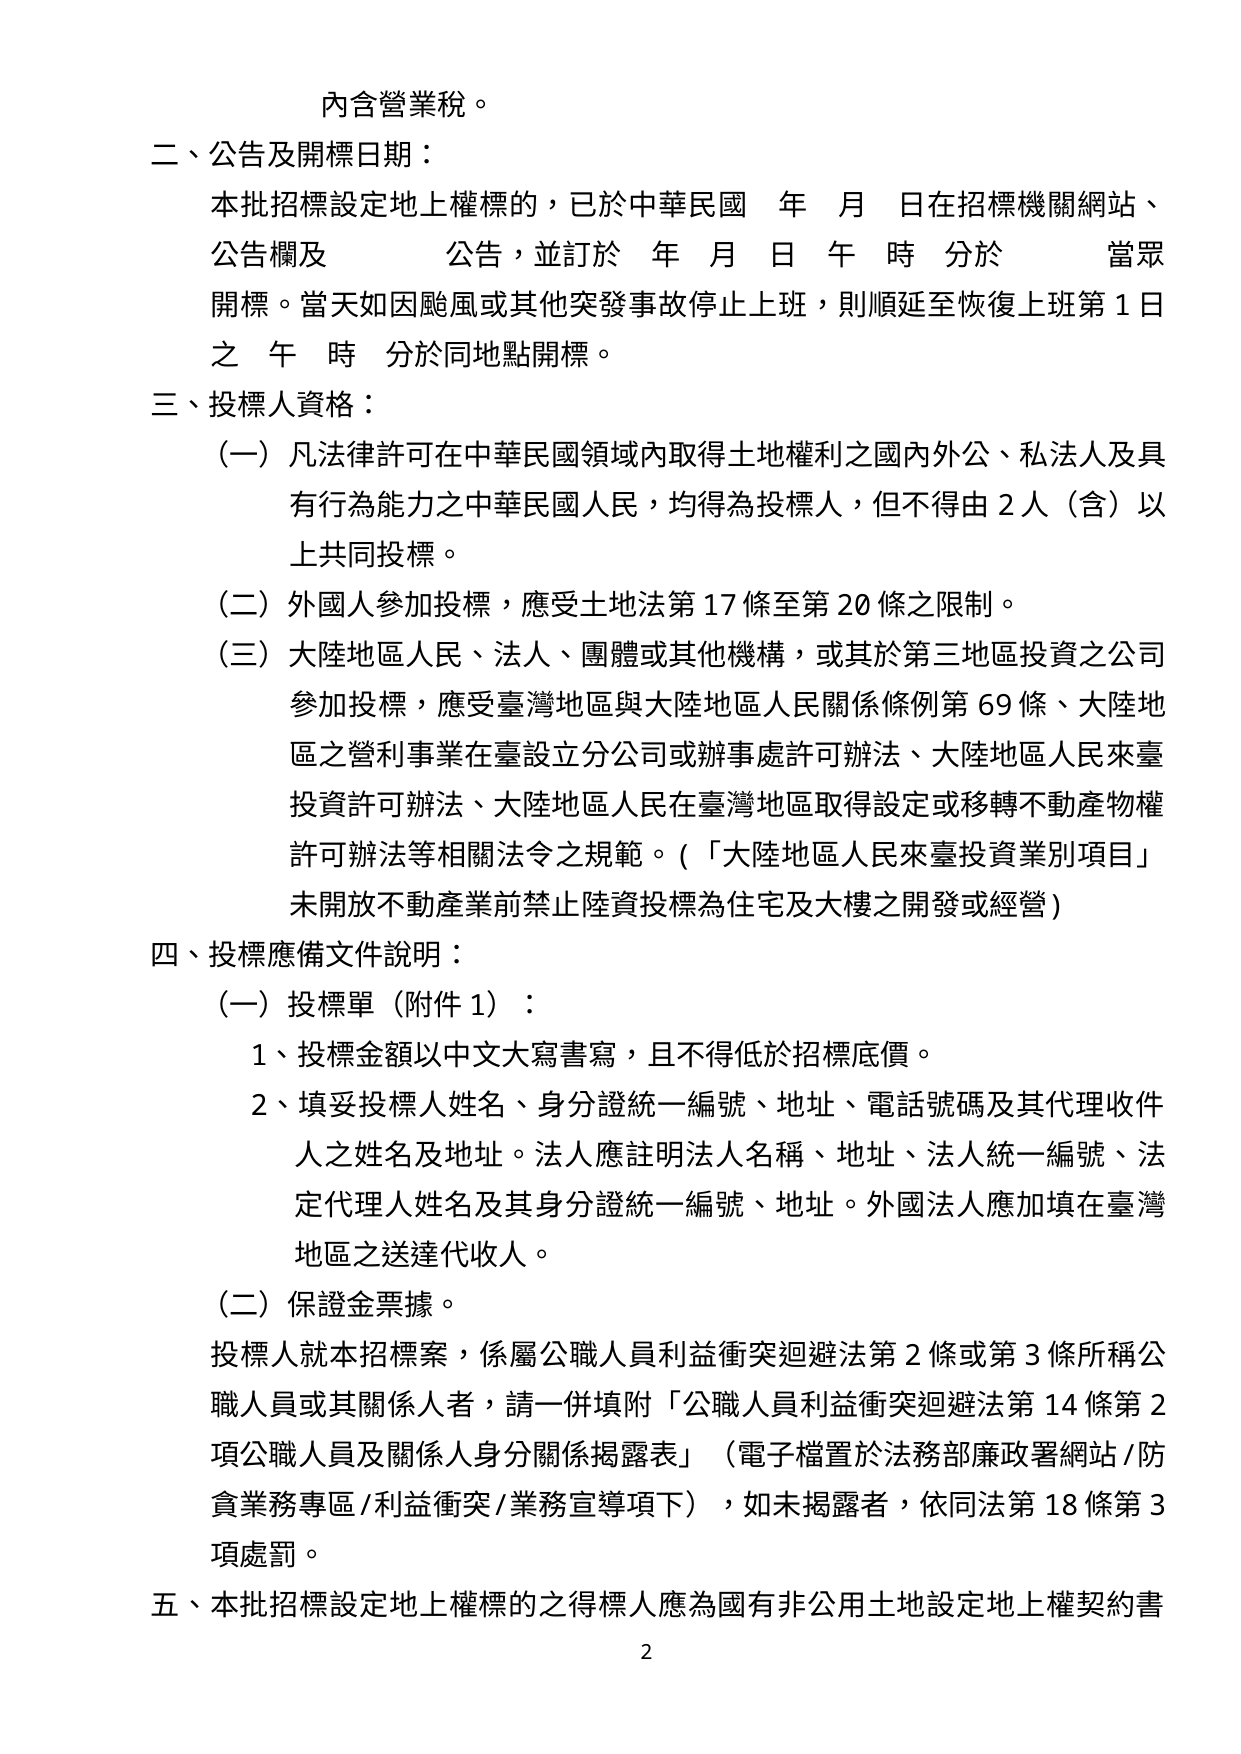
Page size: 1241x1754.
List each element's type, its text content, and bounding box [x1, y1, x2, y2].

text （一）投標單（附件1）： [200, 975, 1167, 1025]
text 投標人就本招標案，係屬公職人員利益衝突迴避法第2條或第3條所稱公職人員或其關係人者，請一併填附「公職人員利益衝突迴避法第14條第2項公職人員及關係人身分關係揭露表」（電子檔置於法務部廉政署網站/防貪業務專區/利益衝突/業務宣導項下），如未揭露者，依同法第18條第3項處罰。 [210, 1325, 1167, 1575]
text 二、公告及開標日期： [150, 125, 1167, 175]
text 1、投標金額以中文大寫書寫，且不得低於招標底價。 [250, 1025, 1167, 1075]
text （二）外國人參加投標，應受土地法第17條至第20條之限制。 [200, 575, 1167, 625]
text 本批招標設定地上權標的，已於中華民國 年 月 日在招標機關網站、公告欄及 公告，並訂於 年 月 日 午 時 分於 當眾開標。當天如因颱風或其他突發事故停止上班，則順延至恢復上班第1日之 午 時 分於同地點開標。 [210, 175, 1167, 375]
text （一）凡法律許可在中華民國領域內取得土地權利之國內外公、私法人及具有行為能力之中華民國人民，均得為投標人，但不得由2人（含）以上共同投標。 [200, 425, 1167, 575]
text 內含營業稅。 [200, 75, 1167, 125]
text 四、投標應備文件說明： [150, 925, 1167, 975]
text （三）大陸地區人民、法人、團體或其他機構，或其於第三地區投資之公司參加投標，應受臺灣地區與大陸地區人民關係條例第69條、大陸地區之營利事業在臺設立分公司或辦事處許可辦法、大陸地區人民來臺投資許可辦法、大陸地區人民在臺灣地區取得設定或移轉不動產物權許可辦法等相關法令之規範。(「大陸地區人民來臺投資業別項目」未開放不動產業前禁止陸資投標為住宅及大樓之開發或經營) [200, 625, 1167, 925]
text 2、填妥投標人姓名、身分證統一編號、地址、電話號碼及其代理收件人之姓名及地址。法人應註明法人名稱、地址、法人統一編號、法定代理人姓名及其身分證統一編號、地址。外國法人應加填在臺灣地區之送達代收人。 [250, 1075, 1167, 1275]
text （二）保證金票據。 [200, 1275, 1167, 1325]
text 五、本批招標設定地上權標的之得標人應為國有非公用土地設定地上權契約書 [150, 1575, 1167, 1625]
text 三、投標人資格： [150, 375, 1167, 425]
